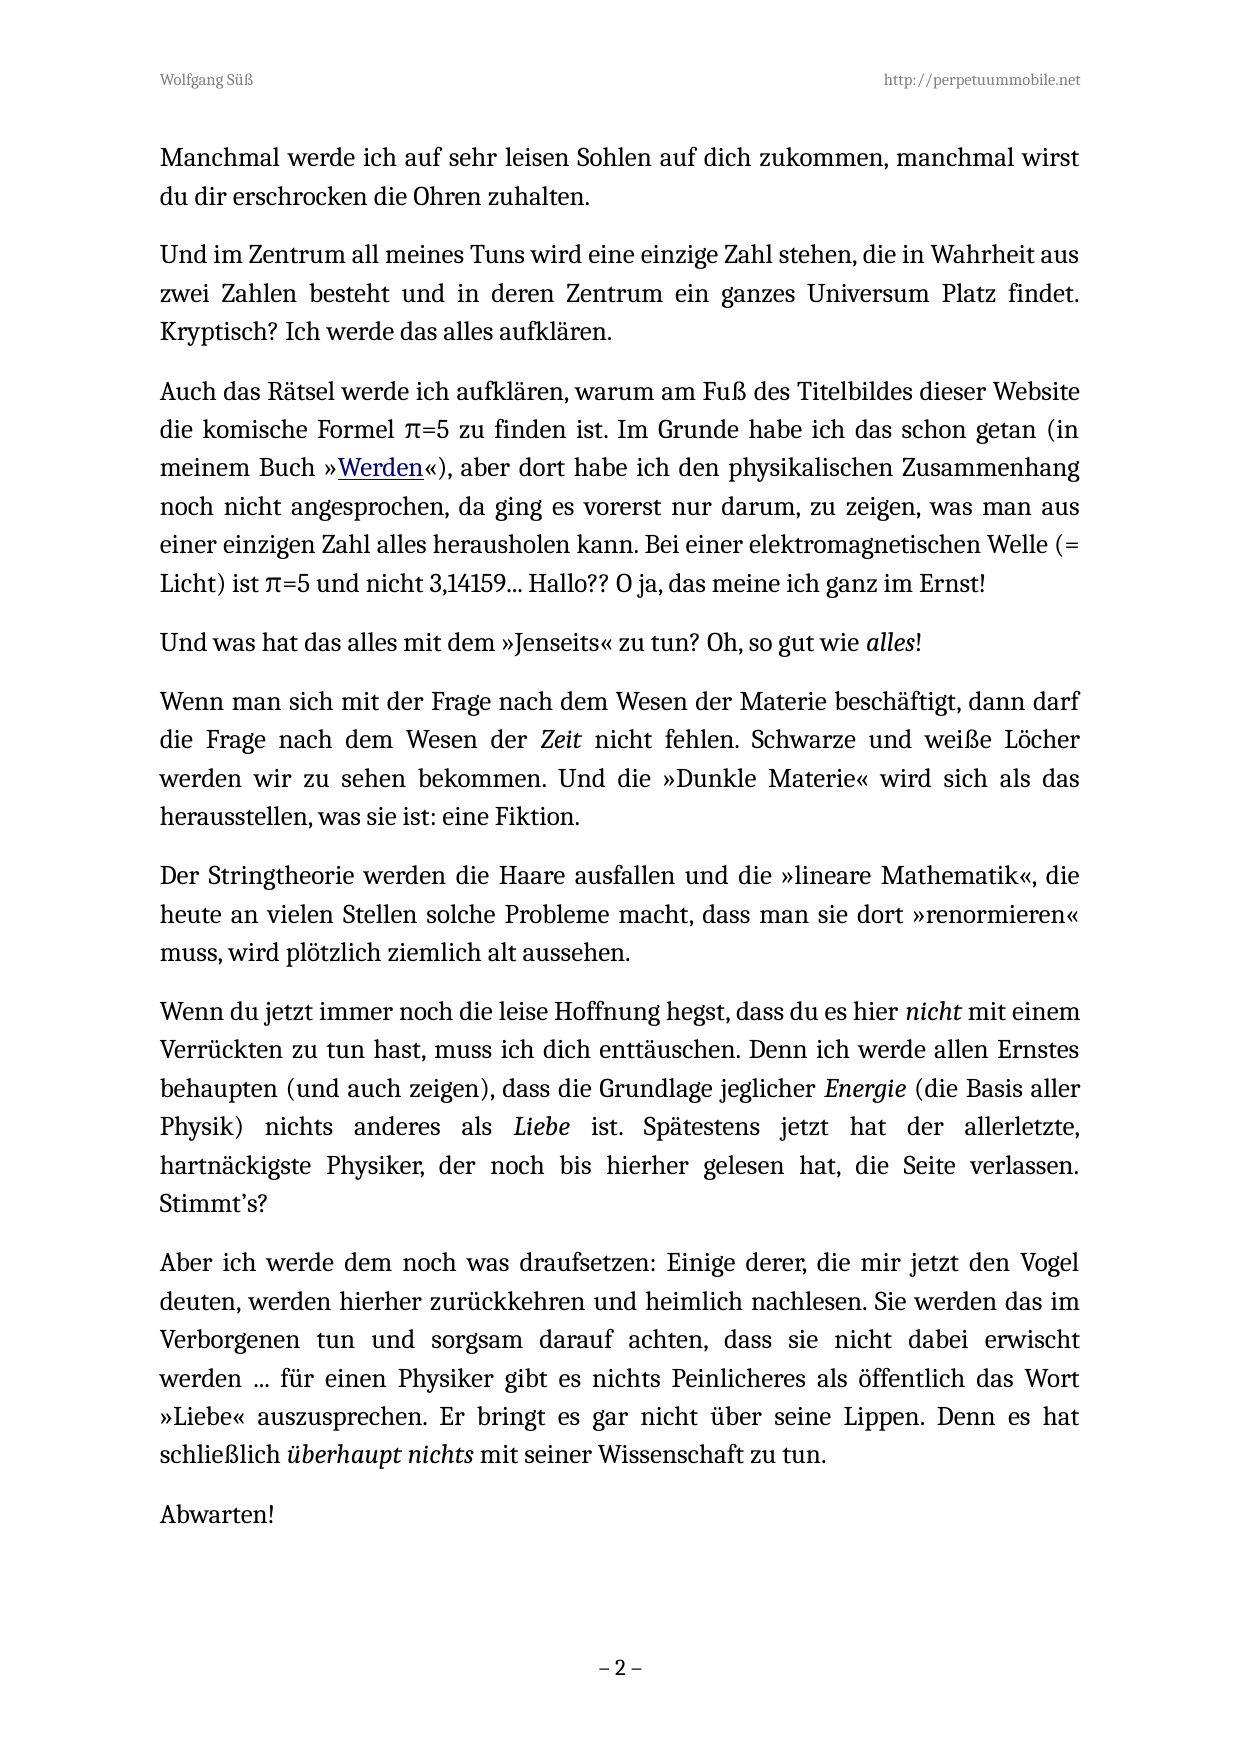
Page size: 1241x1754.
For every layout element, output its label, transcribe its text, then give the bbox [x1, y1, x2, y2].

text Manchmal werde ich auf sehr leisen Sohlen auf dich zukommen, manchmal wirst du dir erschrocken die Ohren zuhalten. [159, 136, 1081, 213]
text Und was hat das alles mit dem »Jenseits« zu tun? Oh, so gut wie alles! [159, 620, 1081, 659]
text Wenn du jetzt immer noch die leise Hoffnung hegst, dass du es hier nicht mit einem Verrückten zu tun hast, muss ich dich enttäuschen. Denn ich werde allen Ernstes behaupten (und auch zeigen), dass die Grundlage jeglicher Energie (die Basis aller Physik) nichts anderes als Liebe ist. Spätestens jetzt hat der allerletzte, hartnäckigste Physiker, der noch bis hierher gelesen hat, die Seite verlassen. Stimmt’s? [159, 990, 1081, 1220]
text Und im Zentrum all meines Tuns wird eine einzige Zahl stehen, die in Wahrheit aus zwei Zahlen besteht und in deren Zentrum ein ganzes Universum Platz findet. Kryptisch? Ich werde das alles aufklären. [159, 233, 1081, 348]
text Abwarten! [159, 1492, 1081, 1531]
text Auch das Rätsel werde ich aufklären, warum am Fuß des Titelbildes dieser Website die komische Formel π=5 zu finden ist. Im Grunde habe ich das schon getan (in meinem Buch »Werden«), aber dort habe ich den physikalischen Zusammenhang noch nicht angesprochen, da ging es vorerst nur darum, zu zeigen, was man aus einer einzigen Zahl alles herausholen kann. Bei einer elektromagnetischen Welle (= Licht) ist π=5 und nicht 3,14159... Hallo?? O ja, das meine ich ganz im Ernst! [159, 369, 1081, 600]
text Wenn man sich mit der Frage nach dem Wesen der Materie beschäftigt, dann darf die Frage nach dem Wesen der Zeit nicht fehlen. Schwarze und weiße Löcher werden wir zu sehen bekommen. Und die »Dunkle Materie« wird sich als das herausstellen, was sie ist: eine Fiktion. [159, 679, 1081, 833]
text Der Stringtheorie werden die Haare ausfallen und die »lineare Mathematik«, die heute an vielen Stellen solche Probleme macht, dass man sie dort »renormieren« muss, wird plötzlich ziemlich alt aussehen. [159, 854, 1081, 969]
text Aber ich werde dem noch was draufsetzen: Einige derer, die mir jetzt den Vogel deuten, werden hierher zurückkehren und heimlich nachlesen. Sie werden das im Verborgenen tun und sorgsam darauf achten, dass sie nicht dabei erwischt werden ... für einen Physiker gibt es nichts Peinlicheres als öffentlich das Wort »Liebe« auszusprechen. Er bringt es gar nicht über seine Lippen. Denn es hat schließlich überhaupt nichts mit seiner Wissenschaft zu tun. [159, 1241, 1081, 1472]
